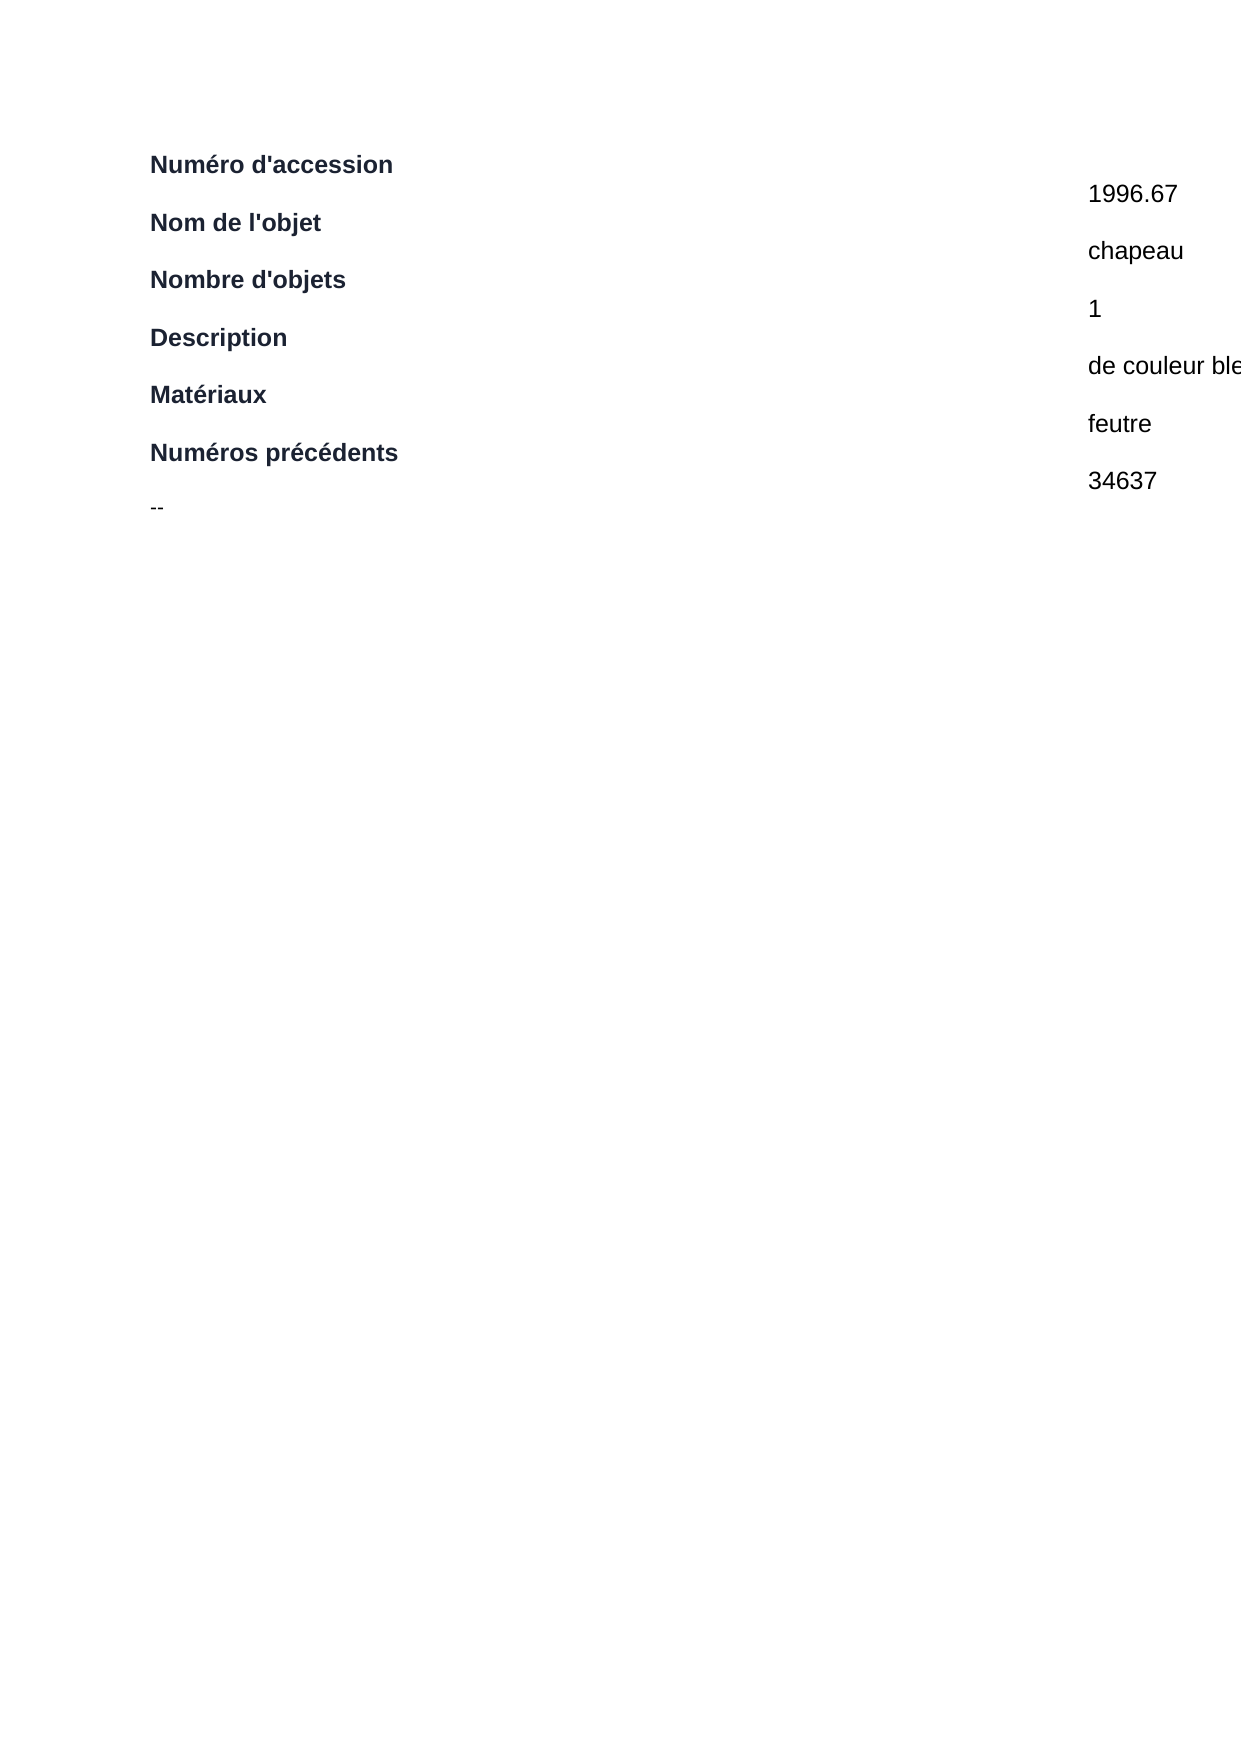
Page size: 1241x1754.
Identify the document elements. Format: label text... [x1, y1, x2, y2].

text chapeau [1088, 236, 1240, 265]
text 1 [1088, 294, 1240, 322]
text -- [150, 495, 1090, 519]
text 1996.67 [1088, 179, 1240, 207]
text de couleur bleu indigo. Décoré de deux boucles et d'une bande de tissu sur une partie du rebord. Pour dames [1088, 351, 1240, 380]
text feutre [1088, 409, 1240, 437]
text 34637 [1088, 466, 1240, 495]
text Nombre d'objets [150, 265, 1090, 294]
text Numéro d'accession [150, 150, 1090, 179]
text Nom de l'objet [150, 207, 1090, 236]
text Matériaux [150, 380, 1090, 409]
text Description [150, 322, 1090, 351]
text Numéros précédents [150, 437, 1090, 466]
